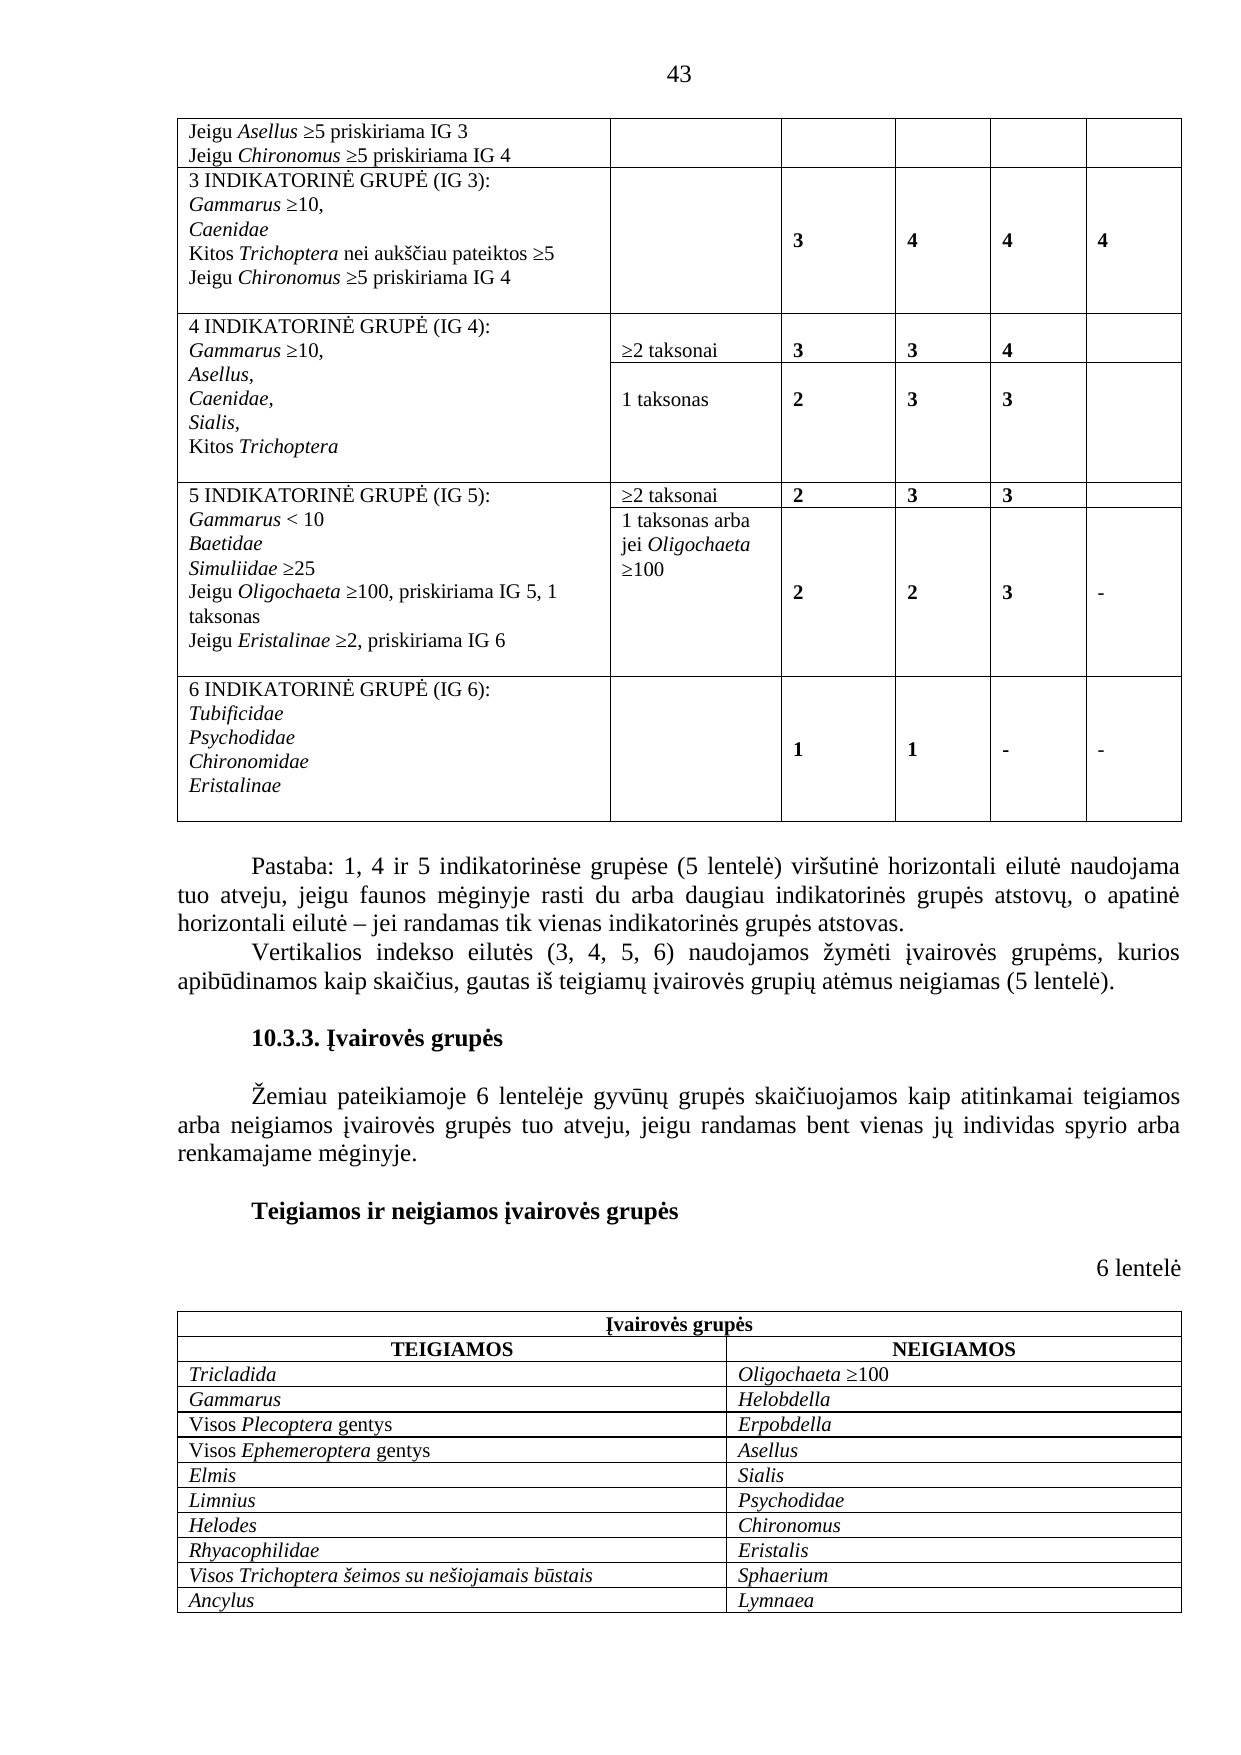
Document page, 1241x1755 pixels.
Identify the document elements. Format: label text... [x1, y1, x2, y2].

table_cell Asellus [727, 1438, 1181, 1462]
table_cell 3 [896, 483, 990, 507]
table_cell Erpobdella [727, 1413, 1181, 1436]
table_cell 3 [782, 314, 895, 362]
table_cell [611, 168, 781, 313]
table_cell ≥2 taksonai [611, 483, 781, 507]
table_cell Sphaerium [727, 1563, 1181, 1587]
table_cell Helobdella [727, 1387, 1181, 1411]
table_cell 2 [782, 483, 895, 507]
table_cell [1087, 314, 1181, 362]
table_cell 4 [896, 168, 990, 313]
table_cell Psychodidae [727, 1488, 1181, 1512]
table_cell Lymnaea [727, 1588, 1181, 1612]
text Teigiamos ir neigiamos įvairovės grupės [177, 1196, 1181, 1225]
table_cell 4 [1087, 168, 1181, 313]
table_cell [1087, 483, 1181, 507]
table_cell 3 [896, 363, 990, 482]
table_cell Ancylus [178, 1588, 726, 1612]
text Žemiau pateikiamoje 6 lentelėje gyvūnų grupės skaičiuojamos kaip atitinkamai teigiamos arba neigiamos įvairovės grupės tuo atveju, jeigu randamas bent vienas jų individas spyrio arba renkamajame mėginyje. [177, 1081, 1181, 1167]
table_cell 1 [896, 677, 990, 821]
table_cell - [1087, 677, 1181, 821]
table_cell 1 taksonas arba jei Oligochaeta ≥100 [611, 508, 781, 676]
table_cell Gammarus [178, 1387, 726, 1411]
table_cell ≥2 taksonai [611, 314, 781, 362]
table_cell 3 INDIKATORINĖ GRUPĖ (IG 3): Gammarus ≥10, Caenidae Kitos Trichoptera nei aukščiau pateiktos ≥5 Jeigu Chironomus ≥5 priskiriama IG 4 [178, 168, 610, 313]
table_cell Visos Ephemeroptera gentys [178, 1438, 726, 1462]
table_cell - [991, 677, 1086, 821]
table_cell 4 [991, 314, 1086, 362]
table_cell 3 [991, 363, 1086, 482]
table_cell 4 INDIKATORINĖ GRUPĖ (IG 4): Gammarus ≥10, Asellus, Caenidae, Sialis, Kitos Trichoptera [178, 314, 610, 482]
table_cell Limnius [178, 1488, 726, 1512]
table_cell Tricladida [178, 1362, 726, 1386]
text 10.3.3. Įvairovės grupės [177, 1023, 1181, 1052]
table_cell Jeigu Asellus ≥5 priskiriama IG 3 Jeigu Chironomus ≥5 priskiriama IG 4 [178, 119, 610, 167]
table_cell Sialis [727, 1463, 1181, 1487]
table_cell 5 INDIKATORINĖ GRUPĖ (IG 5): Gammarus < 10 Baetidae Simuliidae ≥25 Jeigu Oligochaeta ≥100, priskiriama IG 5, 1 taksonas Jeigu Eristalinae ≥2, priskiriama IG 6 [178, 483, 610, 676]
table_cell 3 [782, 168, 895, 313]
table_cell [1087, 363, 1181, 482]
table_cell [991, 119, 1086, 167]
table_cell NEIGIAMOS [727, 1337, 1181, 1361]
table_cell 2 [896, 508, 990, 676]
table_cell - [1087, 508, 1181, 676]
table_cell 1 [782, 677, 895, 821]
table_cell 3 [991, 508, 1086, 676]
table_cell 3 [896, 314, 990, 362]
table_cell 3 [991, 483, 1086, 507]
table_cell Rhyacophilidae [178, 1538, 726, 1562]
table_cell 2 [782, 363, 895, 482]
table_cell [611, 677, 781, 821]
table_header Įvairovės grupės [178, 1312, 1181, 1336]
text Vertikalios indekso eilutės (3, 4, 5, 6) naudojamos žymėti įvairovės grupėms, kurios apibūdinamos kaip skaičius, gautas iš teigiamų įvairovės grupių atėmus neigiamas (5 lentelė). [177, 937, 1181, 995]
table_cell [1087, 119, 1181, 167]
table_cell 2 [782, 508, 895, 676]
table_cell [782, 119, 895, 167]
table_cell 4 [991, 168, 1086, 313]
table_cell Eristalis [727, 1538, 1181, 1562]
table_cell Visos Trichoptera šeimos su nešiojamais būstais [178, 1563, 726, 1587]
table_cell TEIGIAMOS [178, 1337, 726, 1361]
text Pastaba: 1, 4 ir 5 indikatorinėse grupėse (5 lentelė) viršutinė horizontali eilutė naudojama tuo atveju, jeigu faunos mėginyje rasti du arba daugiau indikatorinės grupės atstovų, o apatinė horizontali eilutė – jei randamas tik vienas indikatorinės grupės atstovas. [177, 851, 1181, 937]
table_cell Elmis [178, 1463, 726, 1487]
text 6 lentelė [177, 1253, 1181, 1282]
table_cell Visos Plecoptera gentys [178, 1413, 726, 1436]
table_cell 1 taksonas [611, 363, 781, 482]
table_cell [611, 119, 781, 167]
table_cell Oligochaeta ≥100 [727, 1362, 1181, 1386]
table_cell [896, 119, 990, 167]
table_cell 6 INDIKATORINĖ GRUPĖ (IG 6): Tubificidae Psychodidae Chironomidae Eristalinae [178, 677, 610, 821]
table_cell Helodes [178, 1513, 726, 1537]
table_cell Chironomus [727, 1513, 1181, 1537]
